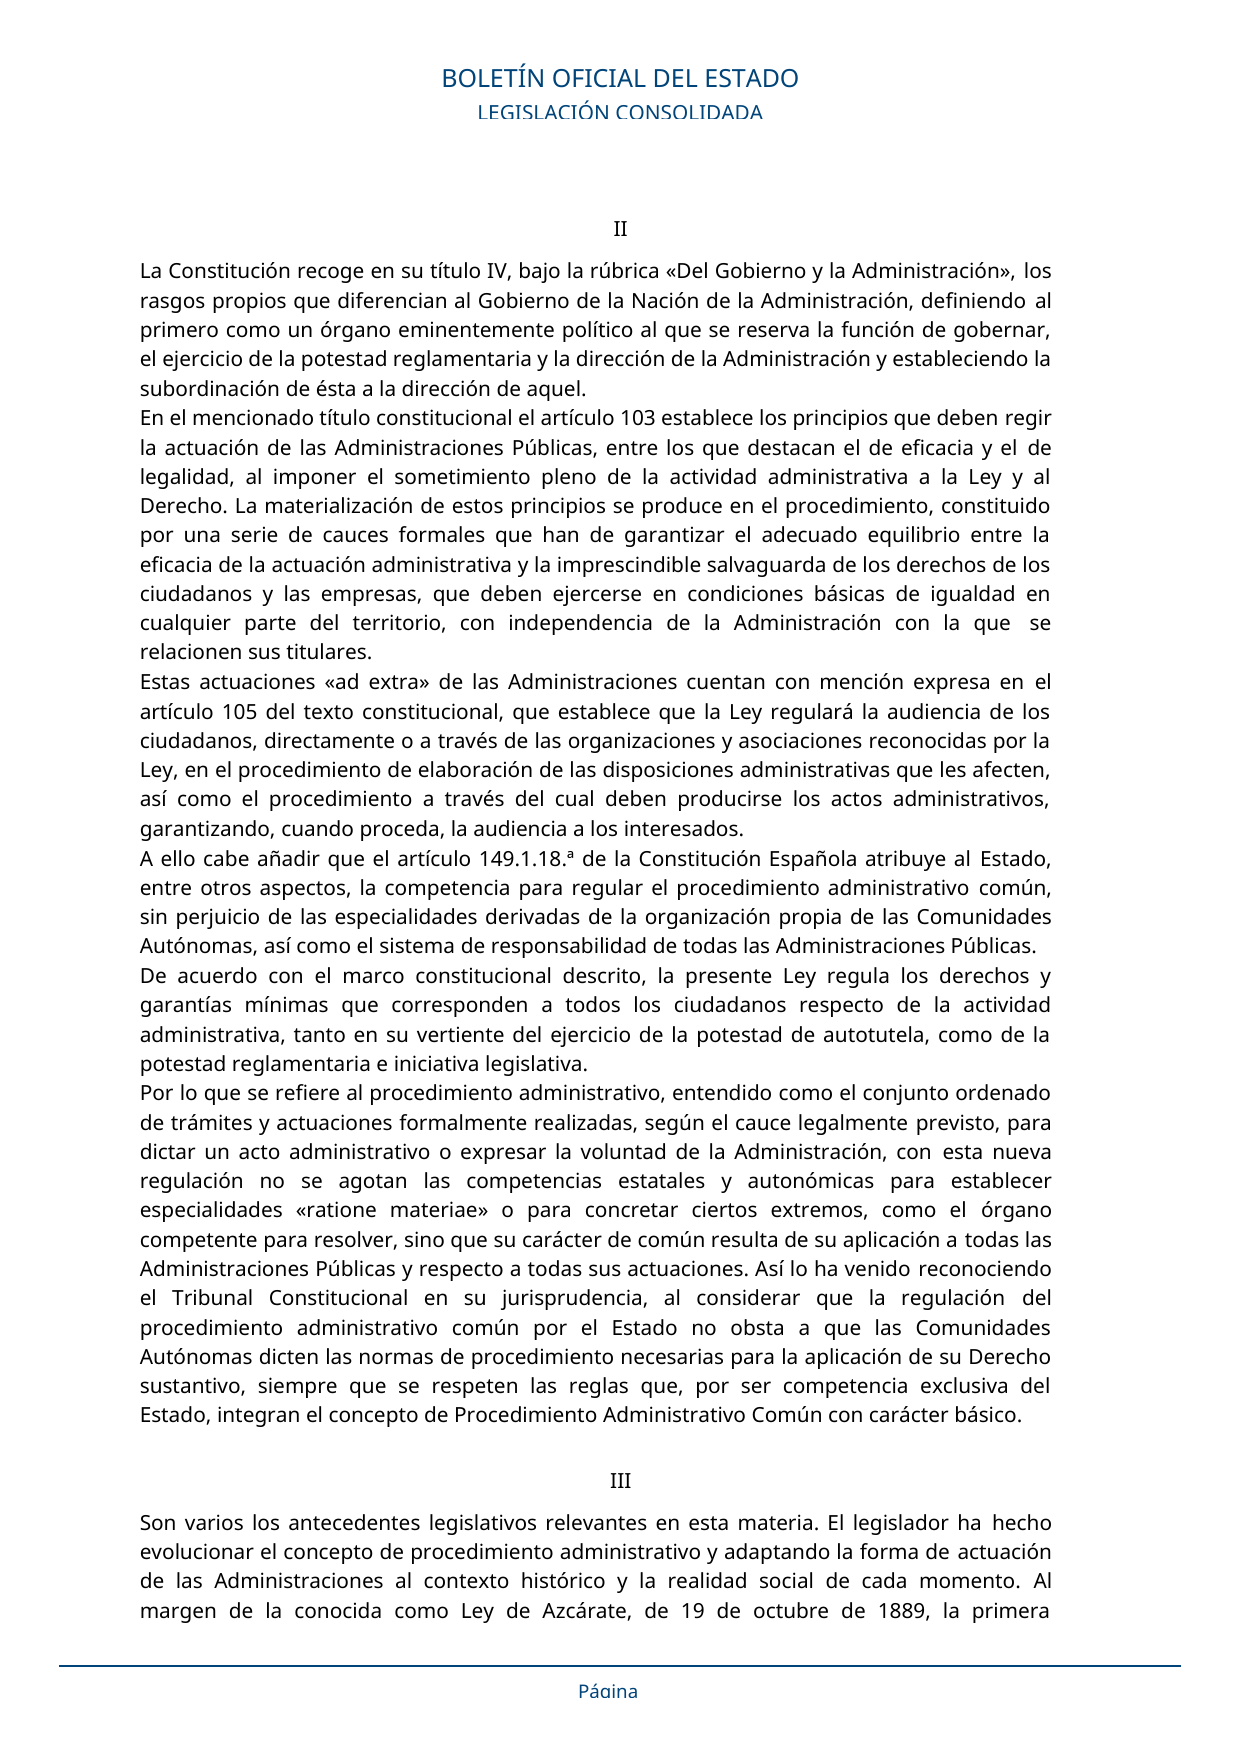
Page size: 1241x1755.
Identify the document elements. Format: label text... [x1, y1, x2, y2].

text A ello cabe añadir que el artículo 149.1.18.ª de la Constitución Española atribuye al Estado, entre otros aspectos, la competencia para regular el procedimiento administrativo común, sin perjuicio de las especialidades derivadas de la organización propia de las Comunidades Autónomas, así como el sistema de responsabilidad de todas las Administraciones Públicas. [139, 844, 1052, 960]
text Por lo que se refiere al procedimiento administrativo, entendido como el conjunto ordenado de trámites y actuaciones formalmente realizadas, según el cauce legalmente previsto, para dictar un acto administrativo o expresar la voluntad de la Administración, con esta nueva regulación no se agotan las competencias estatales y autonómicas para establecer especialidades «ratione materiae» o para concretar ciertos extremos, como el órgano competente para resolver, sino que su carácter de común resulta de su aplicación a todas las Administraciones Públicas y respecto a todas sus actuaciones. Así lo ha venido reconociendo el Tribunal Constitucional en su jurisprudencia, al considerar que la regulación del procedimiento administrativo común por el Estado no obsta a que las Comunidades Autónomas dicten las normas de procedimiento necesarias para la aplicación de su Derecho sustantivo, siempre que se respeten las reglas que, por ser competencia exclusiva del Estado, integran el concepto de Procedimiento Administrativo Común con carácter básico. [139, 1078, 1052, 1429]
text Estas actuaciones «ad extra» de las Administraciones cuentan con mención expresa en el artículo 105 del texto constitucional, que establece que la Ley regulará la audiencia de los ciudadanos, directamente o a través de las organizaciones y asociaciones reconocidas por la Ley, en el procedimiento de elaboración de las disposiciones administrativas que les afecten, así como el procedimiento a través del cual deben producirse los actos administrativos, garantizando, cuando proceda, la audiencia a los interesados. [139, 667, 1052, 842]
text En el mencionado título constitucional el artículo 103 establece los principios que deben regir la actuación de las Administraciones Públicas, entre los que destacan el de eficacia y el de legalidad, al imponer el sometimiento pleno de la actividad administrativa a la Ley y al Derecho. La materialización de estos principios se produce en el procedimiento, constituido por una serie de cauces formales que han de garantizar el adecuado equilibrio entre la eficacia de la actuación administrativa y la imprescindible salvaguarda de los derechos de los ciudadanos y las empresas, que deben ejercerse en condiciones básicas de igualdad en cualquier parte del territorio, con independencia de la Administración con la que se relacionen sus titulares. [139, 403, 1052, 666]
text La Constitución recoge en su título IV, bajo la rúbrica «Del Gobierno y la Administración», los rasgos propios que diferencian al Gobierno de la Nación de la Administración, definiendo al primero como un órgano eminentemente político al que se reserva la función de gobernar, el ejercicio de la potestad reglamentaria y la dirección de la Administración y estableciendo la subordinación de ésta a la dirección de aquel. [139, 257, 1052, 402]
text De acuerdo con el marco constitucional descrito, la presente Ley regula los derechos y garantías mínimas que corresponden a todos los ciudadanos respecto de la actividad administrativa, tanto en su vertiente del ejercicio de la potestad de autotutela, como de la potestad reglamentaria e iniciativa legislativa. [139, 961, 1052, 1077]
text Son varios los antecedentes legislativos relevantes en esta materia. El legislador ha hecho evolucionar el concepto de procedimiento administrativo y adaptando la forma de actuación de las Administraciones al contexto histórico y la realidad social de cada momento. Al margen de la conocida como Ley de Azcárate, de 19 de octubre de 1889, la primera [139, 1508, 1052, 1624]
text III [369, 1466, 872, 1494]
text II [368, 214, 872, 243]
